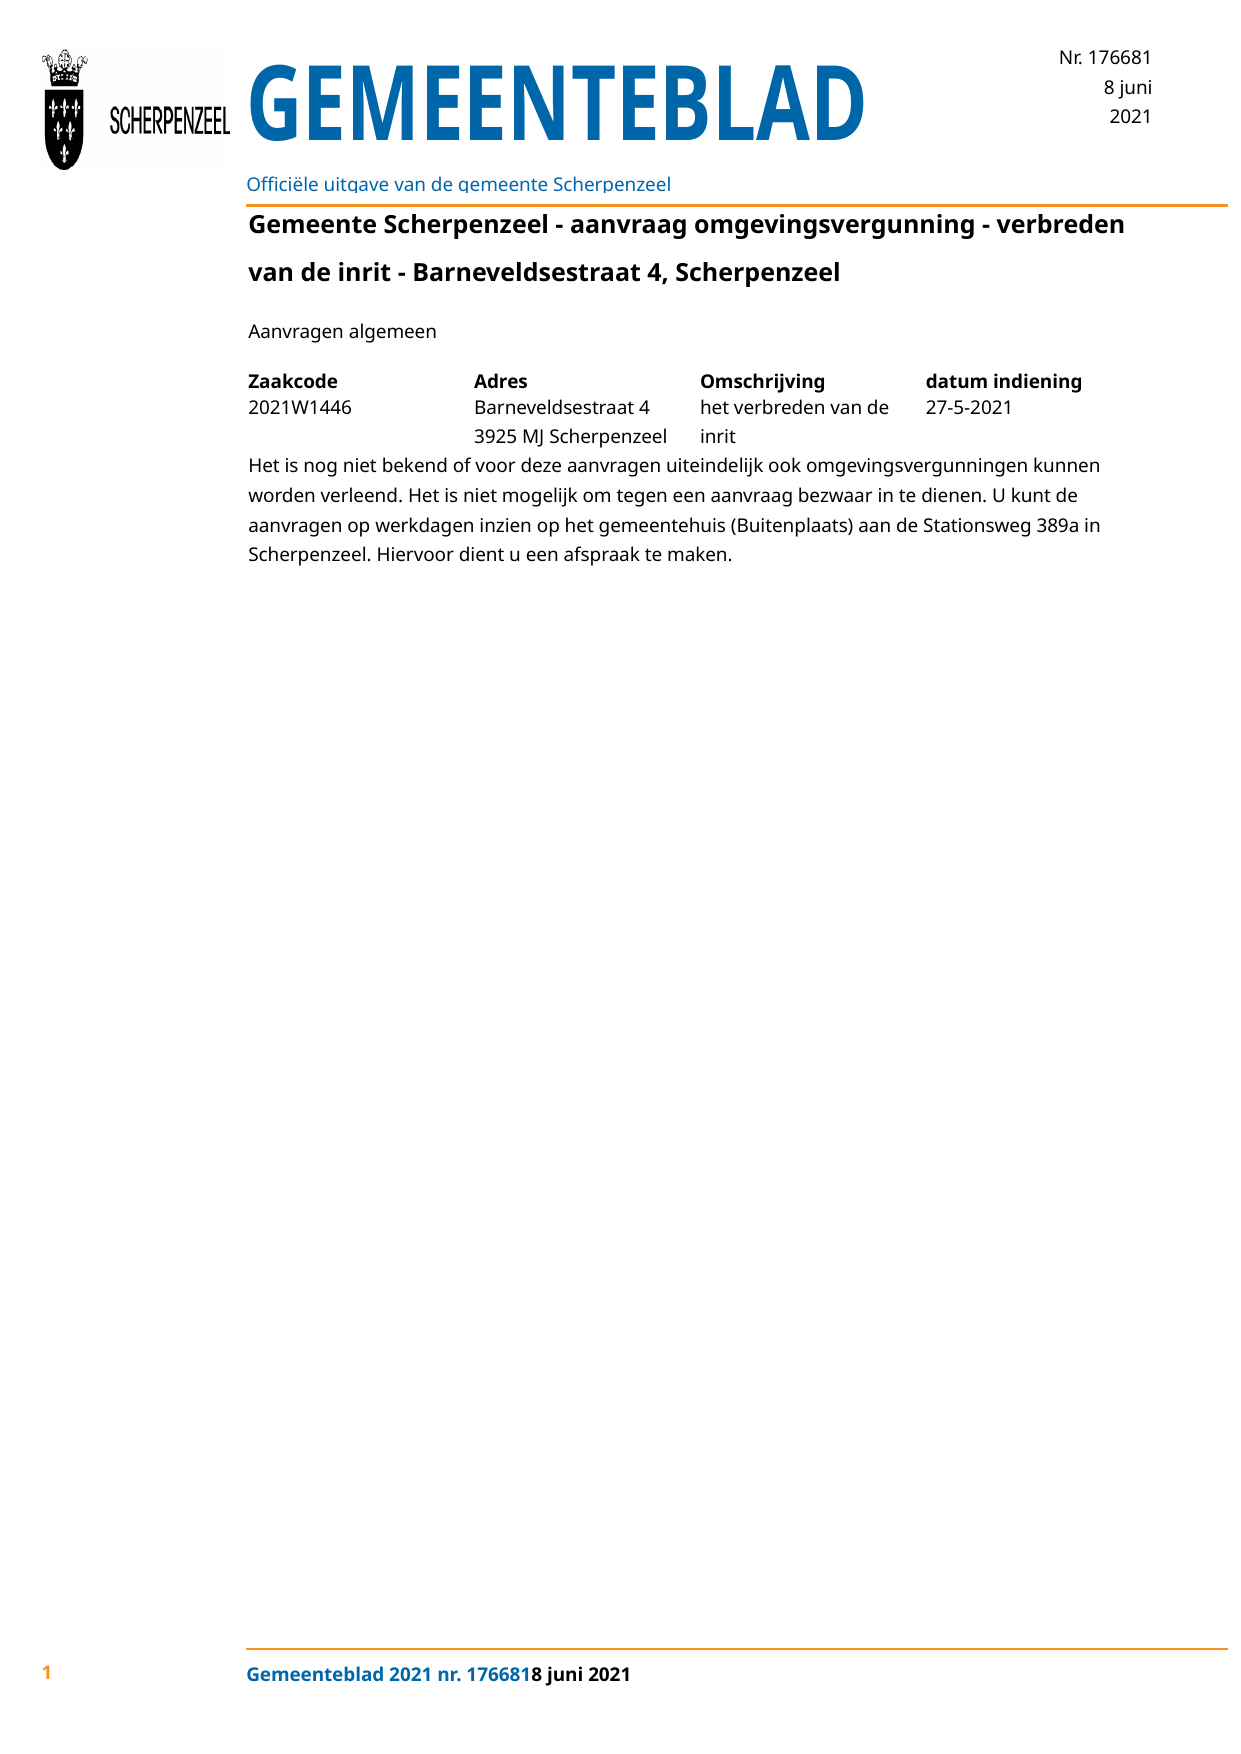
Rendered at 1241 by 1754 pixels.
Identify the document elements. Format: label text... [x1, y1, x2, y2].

text Het is nog niet bekend of voor deze aanvragen uiteindelijk ook omgevingsvergunningen kunnen worden verleend. Het is niet mogelijk om tegen een aanvraag bezwaar in te dienen. U kunt de aanvragen op werkdagen inzien op het gemeentehuis (Buitenplaats) aan de Stationsweg 389a in Scherpenzeel. Hiervoor dient u een afspraak te maken. [248, 453, 1152, 567]
table_cell Barneveldsestraat 4 3925 MJ Scherpenzeel [474, 394, 700, 449]
text Gemeente Scherpenzeel - aanvraag omgevingsvergunning - verbreden van de inrit - Barneveldsestraat 4, Scherpenzeel [248, 207, 1152, 288]
table_header Zaakcode [248, 369, 474, 394]
text Aanvragen algemeen [248, 318, 1152, 344]
table_cell 27-5-2021 [926, 394, 1152, 449]
table_cell 2021W1446 [248, 394, 474, 449]
table_header datum indiening [926, 369, 1152, 394]
table_header Omschrijving [700, 369, 926, 394]
table_header Adres [474, 369, 700, 394]
picture [41, 47, 231, 172]
table_cell het verbreden van de inrit [700, 394, 926, 449]
